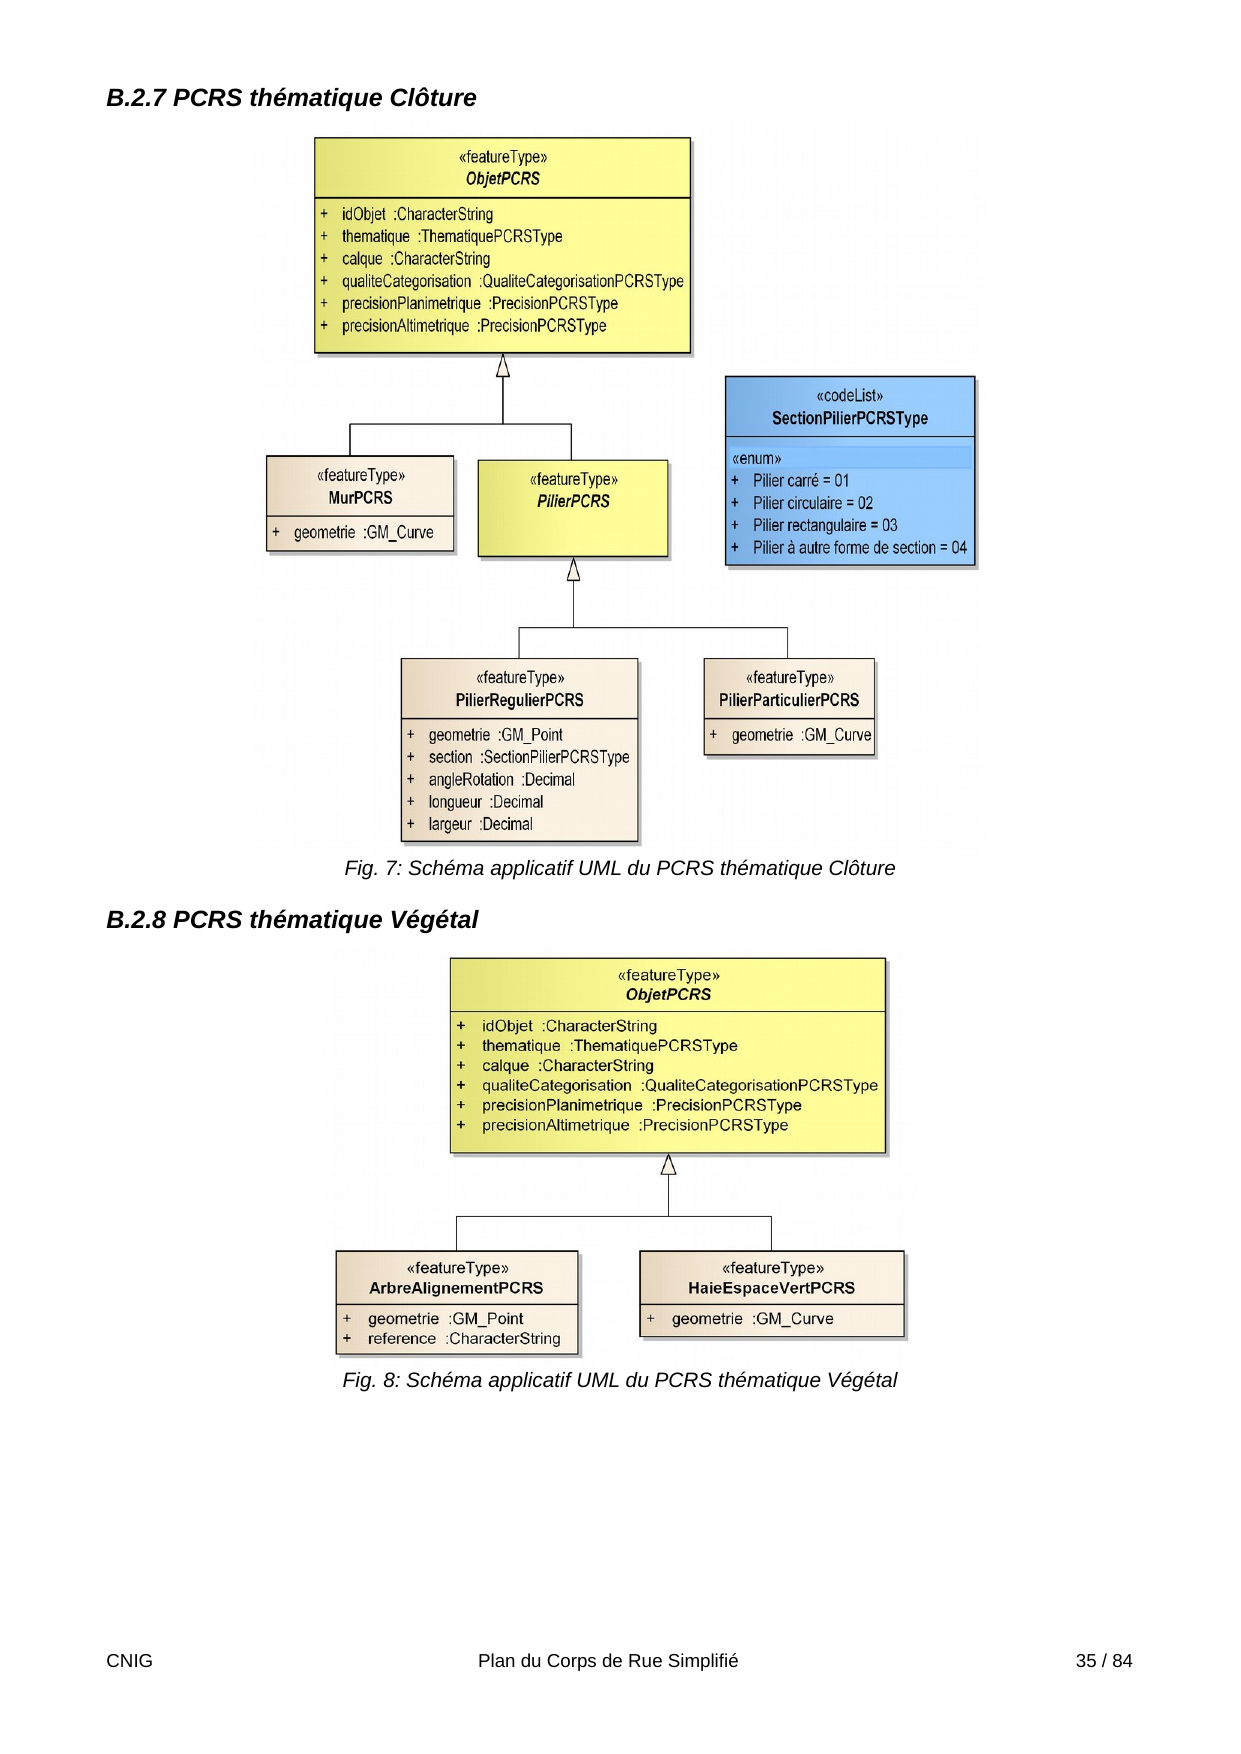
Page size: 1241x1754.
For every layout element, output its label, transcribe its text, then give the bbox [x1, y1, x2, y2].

text Fig. 8: Schéma applicatif UML du PCRS thématique Végétal [106, 1367, 1134, 1391]
picture [255, 123, 986, 856]
subtitle PCRS thématique Clôture [106, 83, 1134, 111]
text Fig. 7: Schéma applicatif UML du PCRS thématique Clôture [106, 856, 1134, 880]
picture [323, 946, 917, 1367]
subtitle PCRS thématique Végétal [106, 905, 1134, 933]
